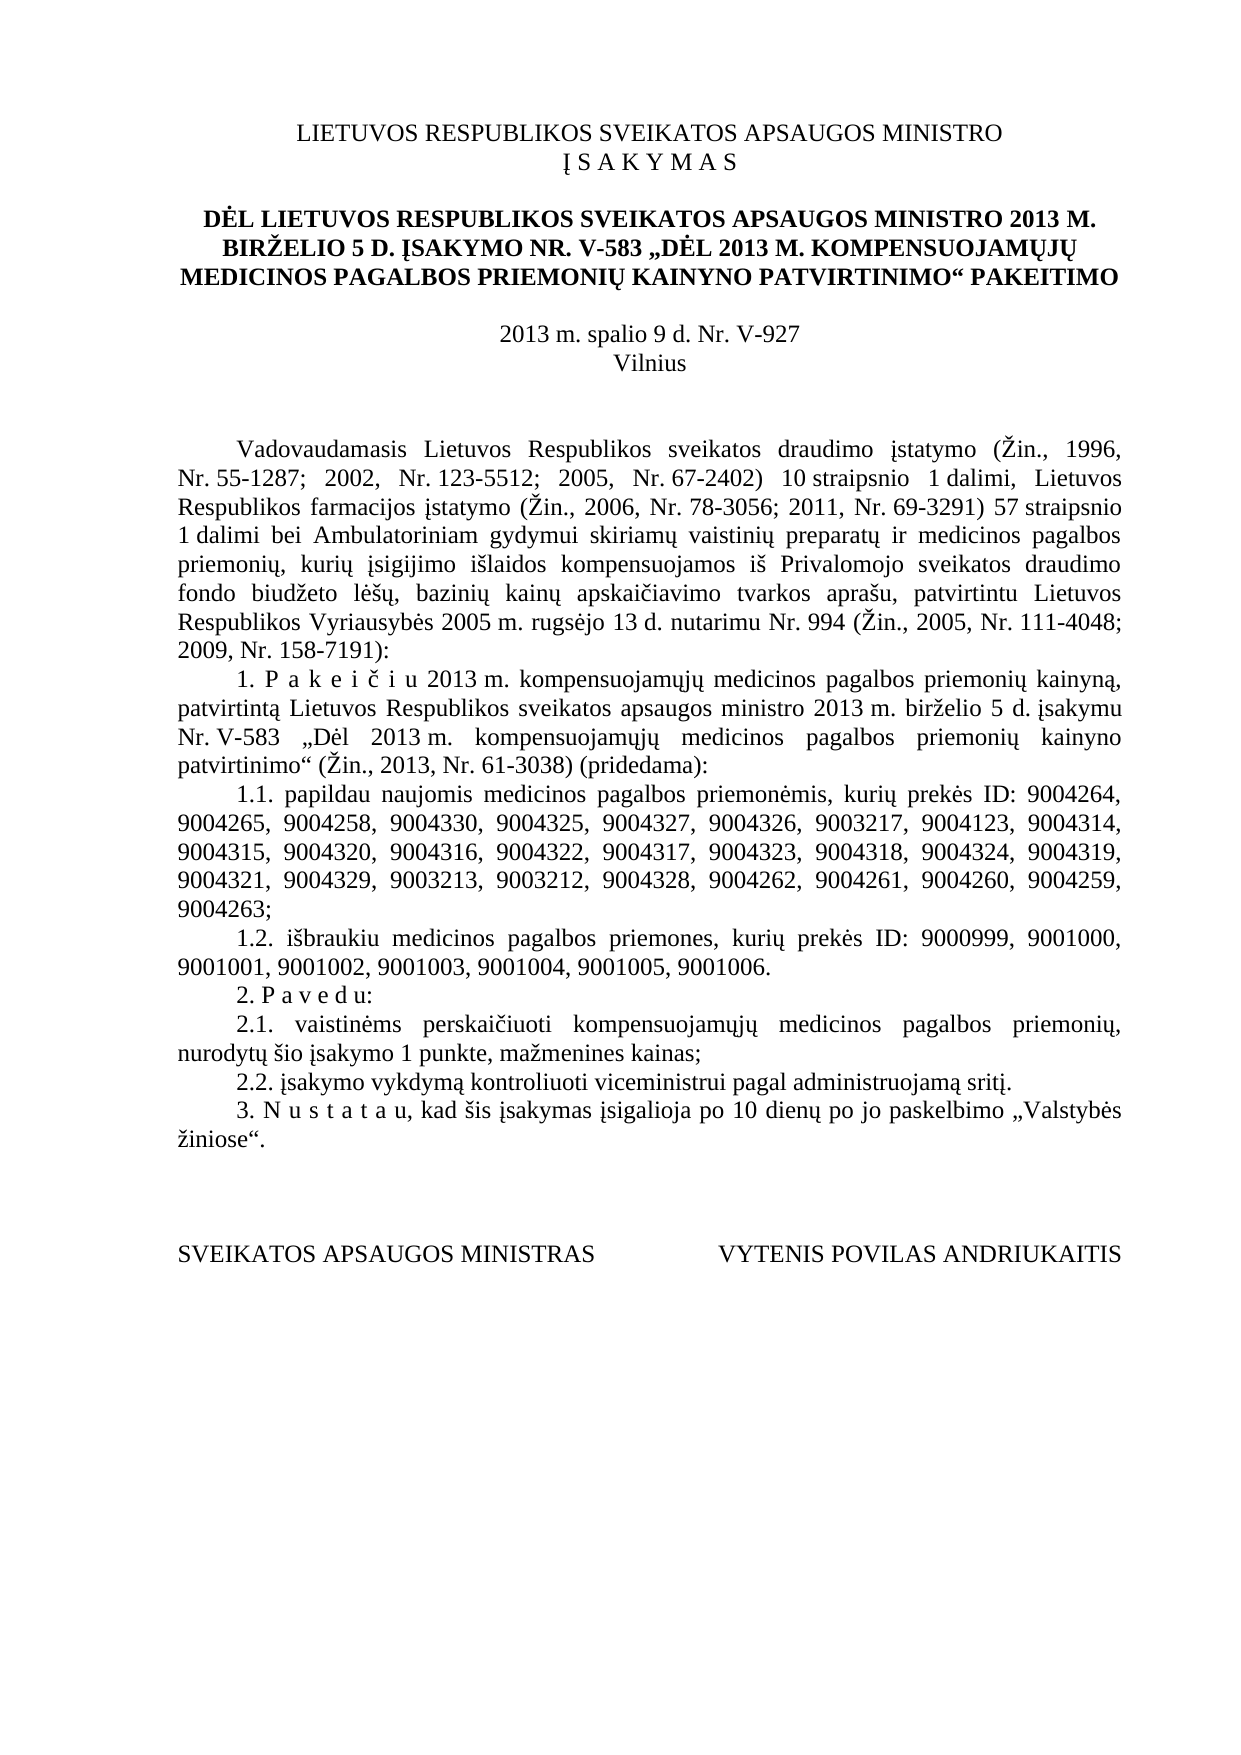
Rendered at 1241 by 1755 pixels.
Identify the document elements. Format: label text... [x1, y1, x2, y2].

text 1. P a k e i č i u 2013 m. kompensuojamųjų medicinos pagalbos priemonių kainyną, patvirtintą Lietuvos Respublikos sveikatos apsaugos ministro 2013 m. birželio 5 d. įsakymu Nr. V-583 „Dėl 2013 m. kompensuojamųjų medicinos pagalbos priemonių kainyno patvirtinimo“ (Žin., 2013, Nr. 61-3038) (pridedama): [177, 664, 1122, 779]
text Vadovaudamasis Lietuvos Respublikos sveikatos draudimo įstatymo (Žin., 1996, Nr. 55-1287; 2002, Nr. 123-5512; 2005, Nr. 67-2402) 10 straipsnio 1 dalimi, Lietuvos Respublikos farmacijos įstatymo (Žin., 2006, Nr. 78-3056; 2011, Nr. 69-3291) 57 straipsnio 1 dalimi bei Ambulatoriniam gydymui skiriamų vaistinių preparatų ir medicinos pagalbos priemonių, kurių įsigijimo išlaidos kompensuojamos iš Privalomojo sveikatos draudimo fondo biudžeto lėšų, bazinių kainų apskaičiavimo tvarkos aprašu, patvirtintu Lietuvos Respublikos Vyriausybės 2005 m. rugsėjo 13 d. nutarimu Nr. 994 (Žin., 2005, Nr. 111-4048; 2009, Nr. 158-7191): [177, 434, 1122, 664]
text DĖL LIETUVOS RESPUBLIKOS SVEIKATOS APSAUGOS MINISTRO 2013 M. BIRŽELIO 5 D. ĮSAKYMO Nr. V-583 „DĖL 2013 M. KOMPENSUOJAMŲJŲ MEDICINOS PAGALBOS PRIEMONIŲ KAINYNO PATVIRTINIMO“ PAKEITIMO [177, 204, 1122, 291]
text 2013 m. spalio 9 d. Nr. V-927 [177, 319, 1122, 348]
text 1.1. papildau naujomis medicinos pagalbos priemonėmis, kurių prekės ID: 9004264, 9004265, 9004258, 9004330, 9004325, 9004327, 9004326, 9003217, 9004123, 9004314, 9004315, 9004320, 9004316, 9004322, 9004317, 9004323, 9004318, 9004324, 9004319, 9004321, 9004329, 9003213, 9003212, 9004328, 9004262, 9004261, 9004260, 9004259, 9004263; [177, 779, 1122, 923]
text SVEIKATOS APSAUGOS MINISTRAS VYTENIS POVILAS ANDRIUKAITIS [177, 1239, 1122, 1268]
text Į S A K Y M A S [177, 147, 1122, 176]
text 1.2. išbraukiu medicinos pagalbos priemones, kurių prekės ID: 9000999, 9001000, 9001001, 9001002, 9001003, 9001004, 9001005, 9001006. [177, 923, 1122, 981]
text 2.2. įsakymo vykdymą kontroliuoti viceministrui pagal administruojamą sritį. [177, 1067, 1122, 1096]
text Vilnius [177, 348, 1122, 377]
text LIETUVOS RESPUBLIKOS SVEIKATOS APSAUGOS MINISTRO [177, 118, 1122, 147]
text 2.1. vaistinėms perskaičiuoti kompensuojamųjų medicinos pagalbos priemonių, nurodytų šio įsakymo 1 punkte, mažmenines kainas; [177, 1009, 1122, 1067]
text 3. N u s t a t a u, kad šis įsakymas įsigalioja po 10 dienų po jo paskelbimo „Valstybės žiniose“. [177, 1096, 1122, 1153]
text 2. P a v e d u: [177, 981, 1122, 1009]
